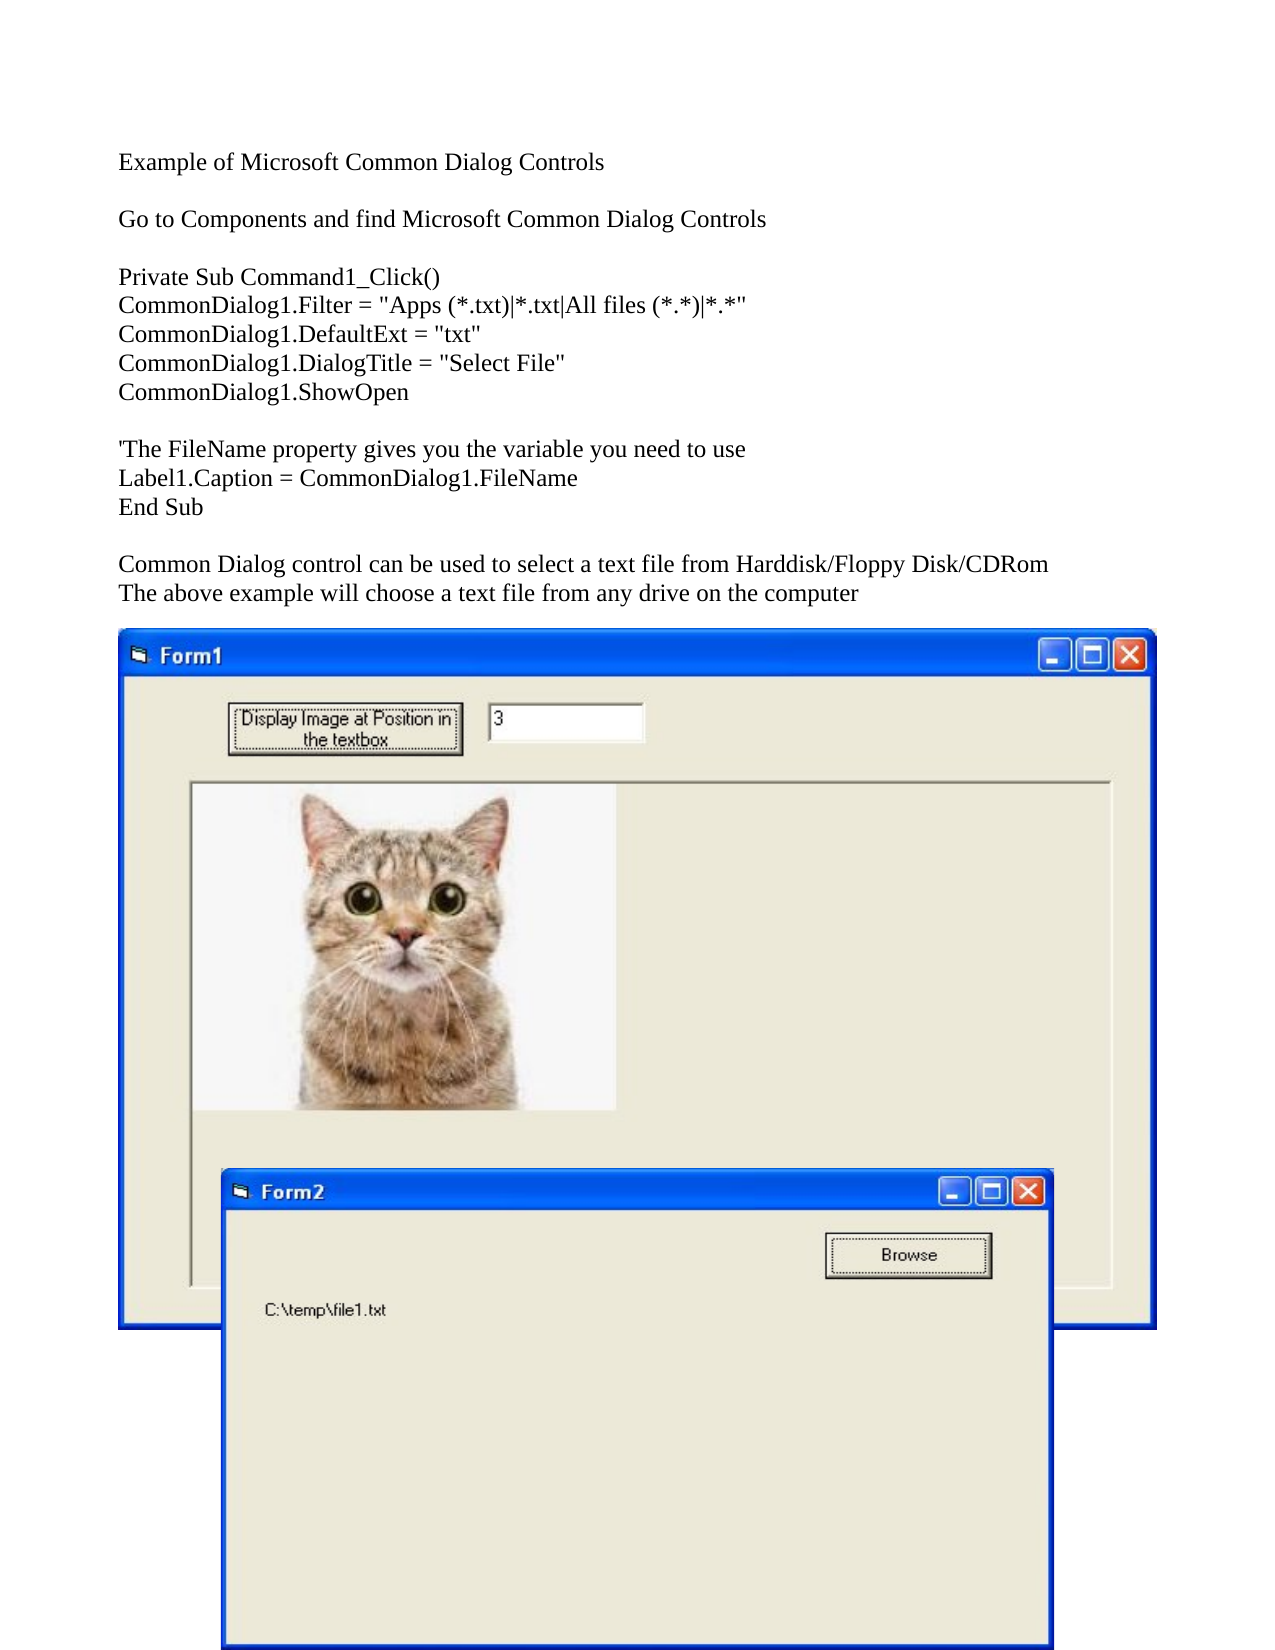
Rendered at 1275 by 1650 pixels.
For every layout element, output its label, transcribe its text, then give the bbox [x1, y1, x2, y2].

text CommonDialog1.DefaultExt = "txt" [118, 319, 1157, 348]
text CommonDialog1.Filter = "Apps (*.txt)|*.txt|All files (*.*)|*.*" [118, 291, 1157, 319]
text Private Sub Command1_Click() [118, 262, 1157, 291]
text Label1.Caption = CommonDialog1.FileName [118, 463, 1157, 492]
text Example of Microsoft Common Dialog Controls [118, 147, 1157, 176]
text Go to Components and find Microsoft Common Dialog Controls [118, 204, 1157, 233]
text Common Dialog control can be used to select a text file from Harddisk/Floppy Disk/CDRom [118, 549, 1157, 578]
text CommonDialog1.ShowOpen [118, 377, 1157, 406]
text End Sub [118, 492, 1157, 521]
text The above example will choose a text file from any drive on the computer [118, 578, 1157, 607]
text CommonDialog1.DialogTitle = "Select File" [118, 348, 1157, 377]
text 'The FileName property gives you the variable you need to use [118, 434, 1157, 463]
picture [118, 628, 1157, 1650]
